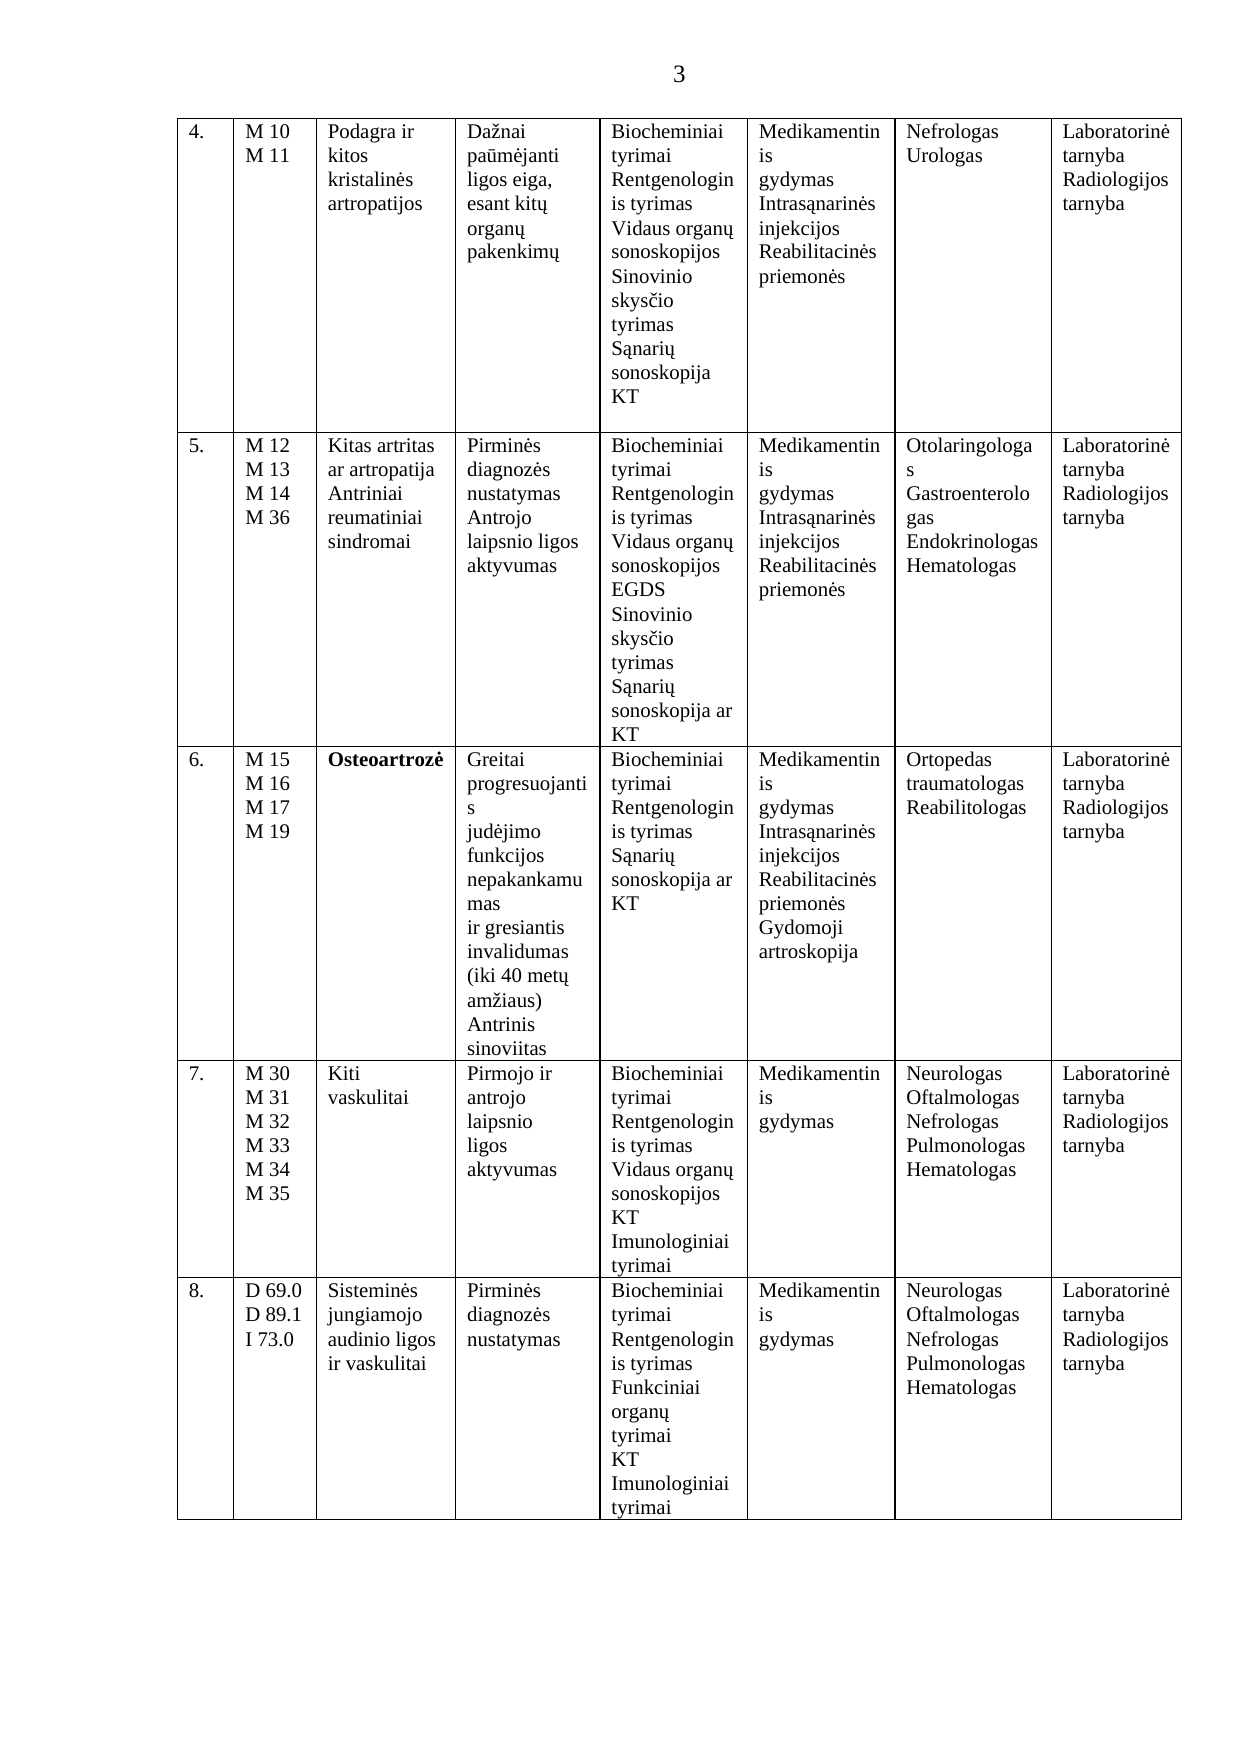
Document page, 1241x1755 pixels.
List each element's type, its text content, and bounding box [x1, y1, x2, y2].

table_cell Medikamentinis gydymas Intrasąnarinės injekcijos Reabilitacinės priemonės Gydomoji artroskopija [748, 747, 894, 1060]
table_cell Neurologas Oftalmologas Nefrologas Pulmonologas Hematologas [896, 1278, 1051, 1519]
table_cell 8. [178, 1278, 233, 1519]
table_cell Pirminės diagnozės nustatymas [456, 1278, 599, 1519]
table_cell M 30 M 31 M 32 M 33 M 34 M 35 [234, 1061, 316, 1277]
table_cell Nefrologas Urologas [896, 119, 1051, 432]
table_cell M 12 M 13 M 14 M 36 [234, 433, 316, 746]
table_cell Neurologas Oftalmologas Nefrologas Pulmonologas Hematologas [896, 1061, 1051, 1277]
table_cell Greitai progresuojantis judėjimo funkcijos nepakankamumas ir gresiantis invalidumas (iki 40 metų amžiaus) Antrinis sinoviitas [456, 747, 599, 1060]
table_cell Biocheminiai tyrimai Rentgenologinis tyrimas Sąnarių sonoskopija ar KT [601, 747, 747, 1060]
table_cell Ortopedas traumatologas Reabilitologas [896, 747, 1051, 1060]
table_cell Laboratorinė tarnyba Radiologijos tarnyba [1052, 747, 1181, 1060]
table_cell 4. [178, 119, 233, 432]
table_cell Dažnai paūmėjanti ligos eiga, esant kitų organų pakenkimų [456, 119, 599, 432]
table_cell Podagra ir kitos kristalinės artropatijos [317, 119, 455, 432]
table_cell Laboratorinė tarnyba Radiologijos tarnyba [1052, 1061, 1181, 1277]
table_cell Medikamentinis gydymas Intrasąnarinės injekcijos Reabilitacinės priemonės [748, 433, 894, 746]
table_cell Biocheminiai tyrimai Rentgenologinis tyrimas Vidaus organų sonoskopijos EGDS Sinovinio skysčio tyrimas Sąnarių sonoskopija ar KT [601, 433, 747, 746]
table_cell Medikamentinis gydymas [748, 1061, 894, 1277]
table_cell Otolaringologas Gastroenterologas Endokrinologas Hematologas [896, 433, 1051, 746]
table_cell Medikamentinis gydymas Intrasąnarinės injekcijos Reabilitacinės priemonės [748, 119, 894, 432]
table_cell Kiti vaskulitai [317, 1061, 455, 1277]
table_cell Pirminės diagnozės nustatymas Antrojo laipsnio ligos aktyvumas [456, 433, 599, 746]
table_cell Biocheminiai tyrimai Rentgenologinis tyrimas Vidaus organų sonoskopijos Sinovinio skysčio tyrimas Sąnarių sonoskopija KT [601, 119, 747, 432]
table_cell M 10 M 11 [234, 119, 316, 432]
table_cell 5. [178, 433, 233, 746]
table_cell Biocheminiai tyrimai Rentgenologinis tyrimas Vidaus organų sonoskopijos KT Imunologiniai tyrimai [601, 1061, 747, 1277]
table_cell Osteoartrozė [317, 747, 455, 1060]
table_cell Sisteminės jungiamojo audinio ligos ir vaskulitai [317, 1278, 455, 1519]
table_cell 7. [178, 1061, 233, 1277]
table_cell Kitas artritas ar artropatija Antriniai reumatiniai sindromai [317, 433, 455, 746]
table_cell Biocheminiai tyrimai Rentgenologinis tyrimas Funkciniai organų tyrimai KT Imunologiniai tyrimai [601, 1278, 747, 1519]
table_cell Laboratorinė tarnyba Radiologijos tarnyba [1052, 119, 1181, 432]
table_cell Medikamentinis gydymas [748, 1278, 894, 1519]
table_cell Laboratorinė tarnyba Radiologijos tarnyba [1052, 1278, 1181, 1519]
table_cell D 69.0 D 89.1 I 73.0 [234, 1278, 316, 1519]
table_cell Pirmojo ir antrojo laipsnio ligos aktyvumas [456, 1061, 599, 1277]
table_cell Laboratorinė tarnyba Radiologijos tarnyba [1052, 433, 1181, 746]
table_cell M 15 M 16 M 17 M 19 [234, 747, 316, 1060]
table_cell 6. [178, 747, 233, 1060]
